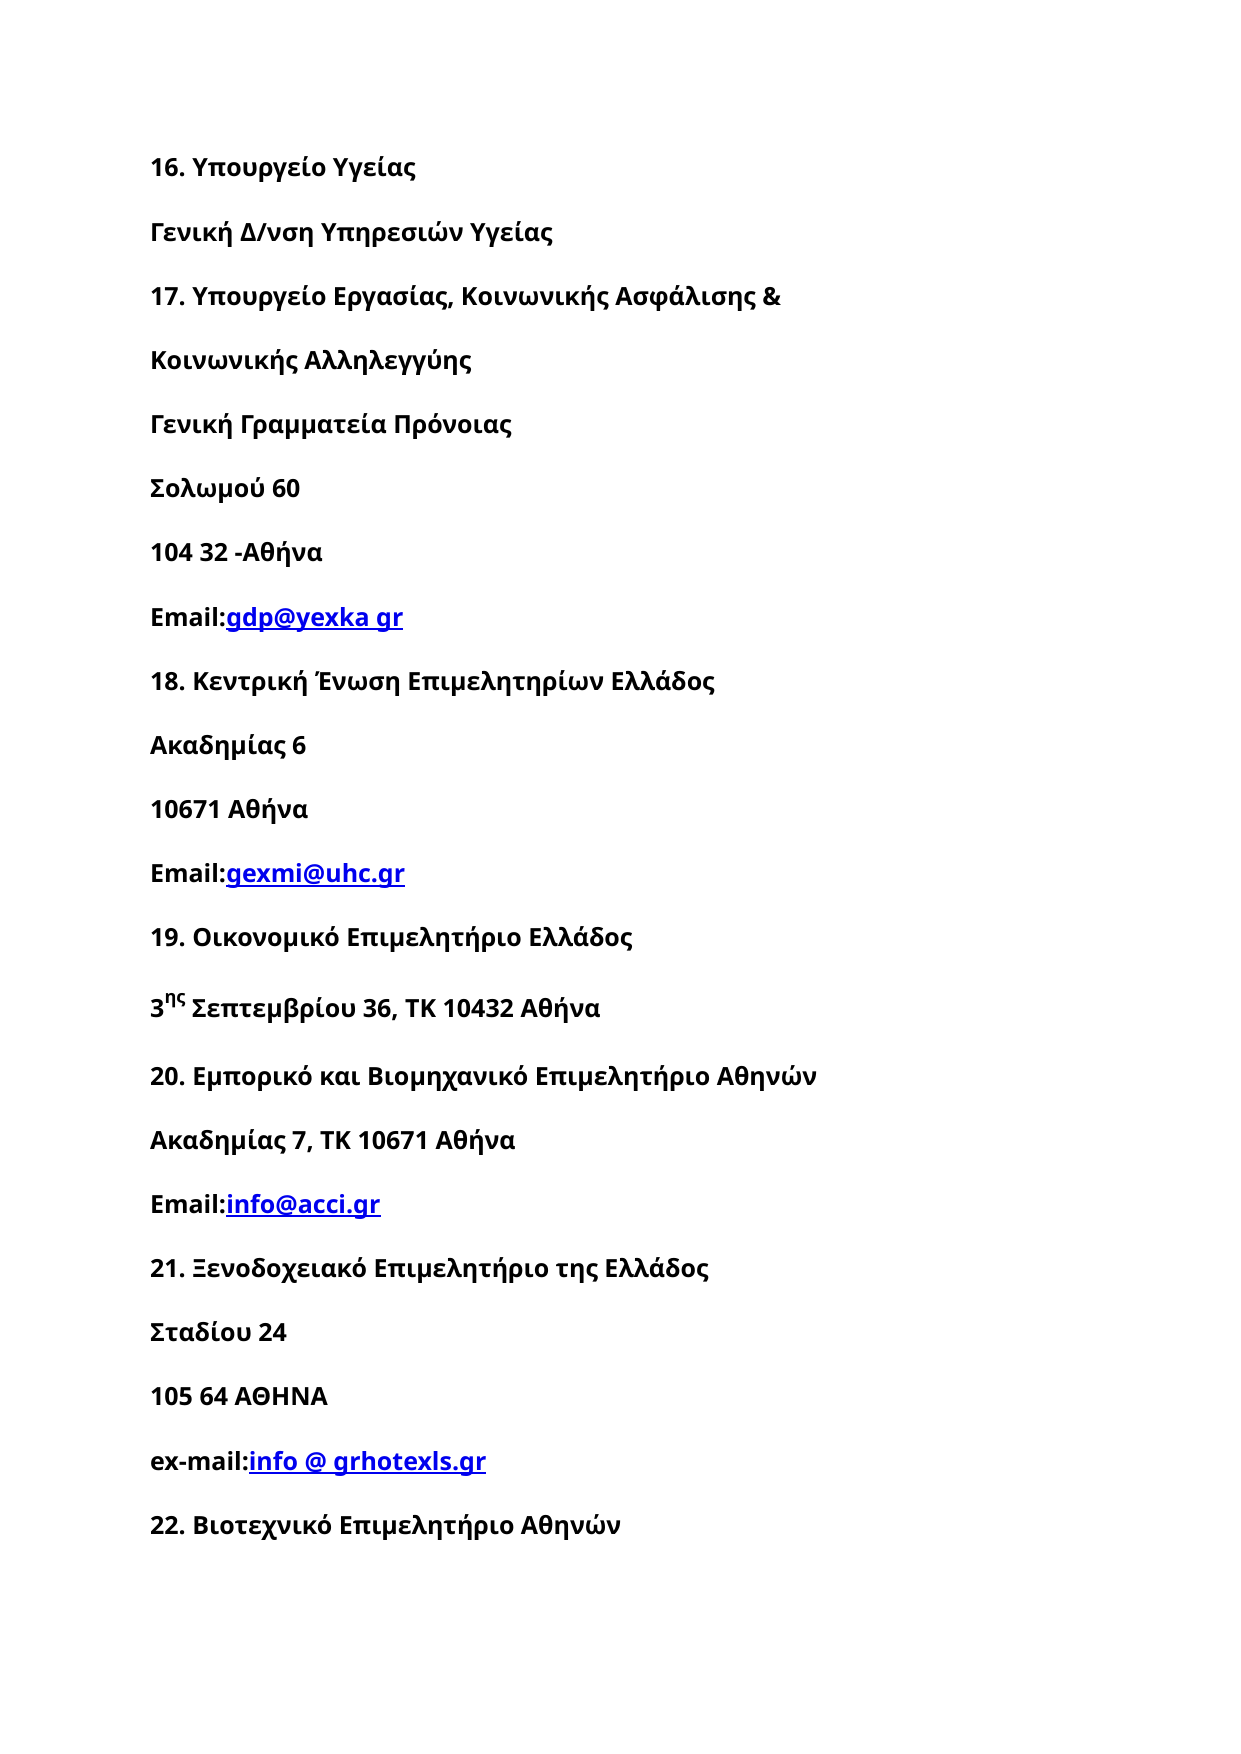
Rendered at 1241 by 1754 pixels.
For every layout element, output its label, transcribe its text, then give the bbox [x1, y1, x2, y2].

text Email:gexmi@uhc.gr [150, 856, 1090, 890]
text Ακαδημίας 6 [150, 727, 1090, 762]
text Ακαδημίας 7, ΤΚ 10671 Αθήνα [150, 1122, 1090, 1156]
text 22. Βιοτεχνικό Επιμελητήριο Αθηνών [150, 1507, 1090, 1541]
text Email:info@acci.gr [150, 1186, 1090, 1221]
text 105 64 ΑΘΗΝΑ [150, 1379, 1090, 1413]
text ex-mail:info @ grhotexls.gr [150, 1443, 1090, 1477]
text 10671 Αθήνα [150, 792, 1090, 826]
text Γενική Δ/νση Υπηρεσιών Υγείας [150, 214, 1090, 248]
text 19. Οικονομικό Επιμελητήριο Ελλάδος [150, 920, 1090, 954]
text 20. Εμπορικό και Βιομηχανικό Επιμελητήριο Αθηνών [150, 1058, 1090, 1092]
text Κοινωνικής Αλληλεγγύης [150, 342, 1090, 377]
text 16. Yπουργείο Yγείας [150, 150, 1090, 184]
text 21. Ξενοδοχειακό Επιμελητήριο της Ελλάδος [150, 1251, 1090, 1285]
text Σταδίου 24 [150, 1315, 1090, 1349]
text Σολωμού 60 [150, 471, 1090, 505]
text 104 32 -Αθήνα [150, 535, 1090, 569]
text 18. Κεντρική Ένωση Επιμελητηρίων Ελλάδος [150, 663, 1090, 697]
text 17. Υπουργείο Εργασίας, Κοινωνικής Ασφάλισης & [150, 278, 1090, 312]
text 3ης Σεπτεμβρίου 36, ΤΚ 10432 Αθήνα [150, 984, 1090, 1027]
text Email:gdp@yexka gr [150, 599, 1090, 633]
text Γενική Γραμματεία Πρόνοιας [150, 407, 1090, 441]
